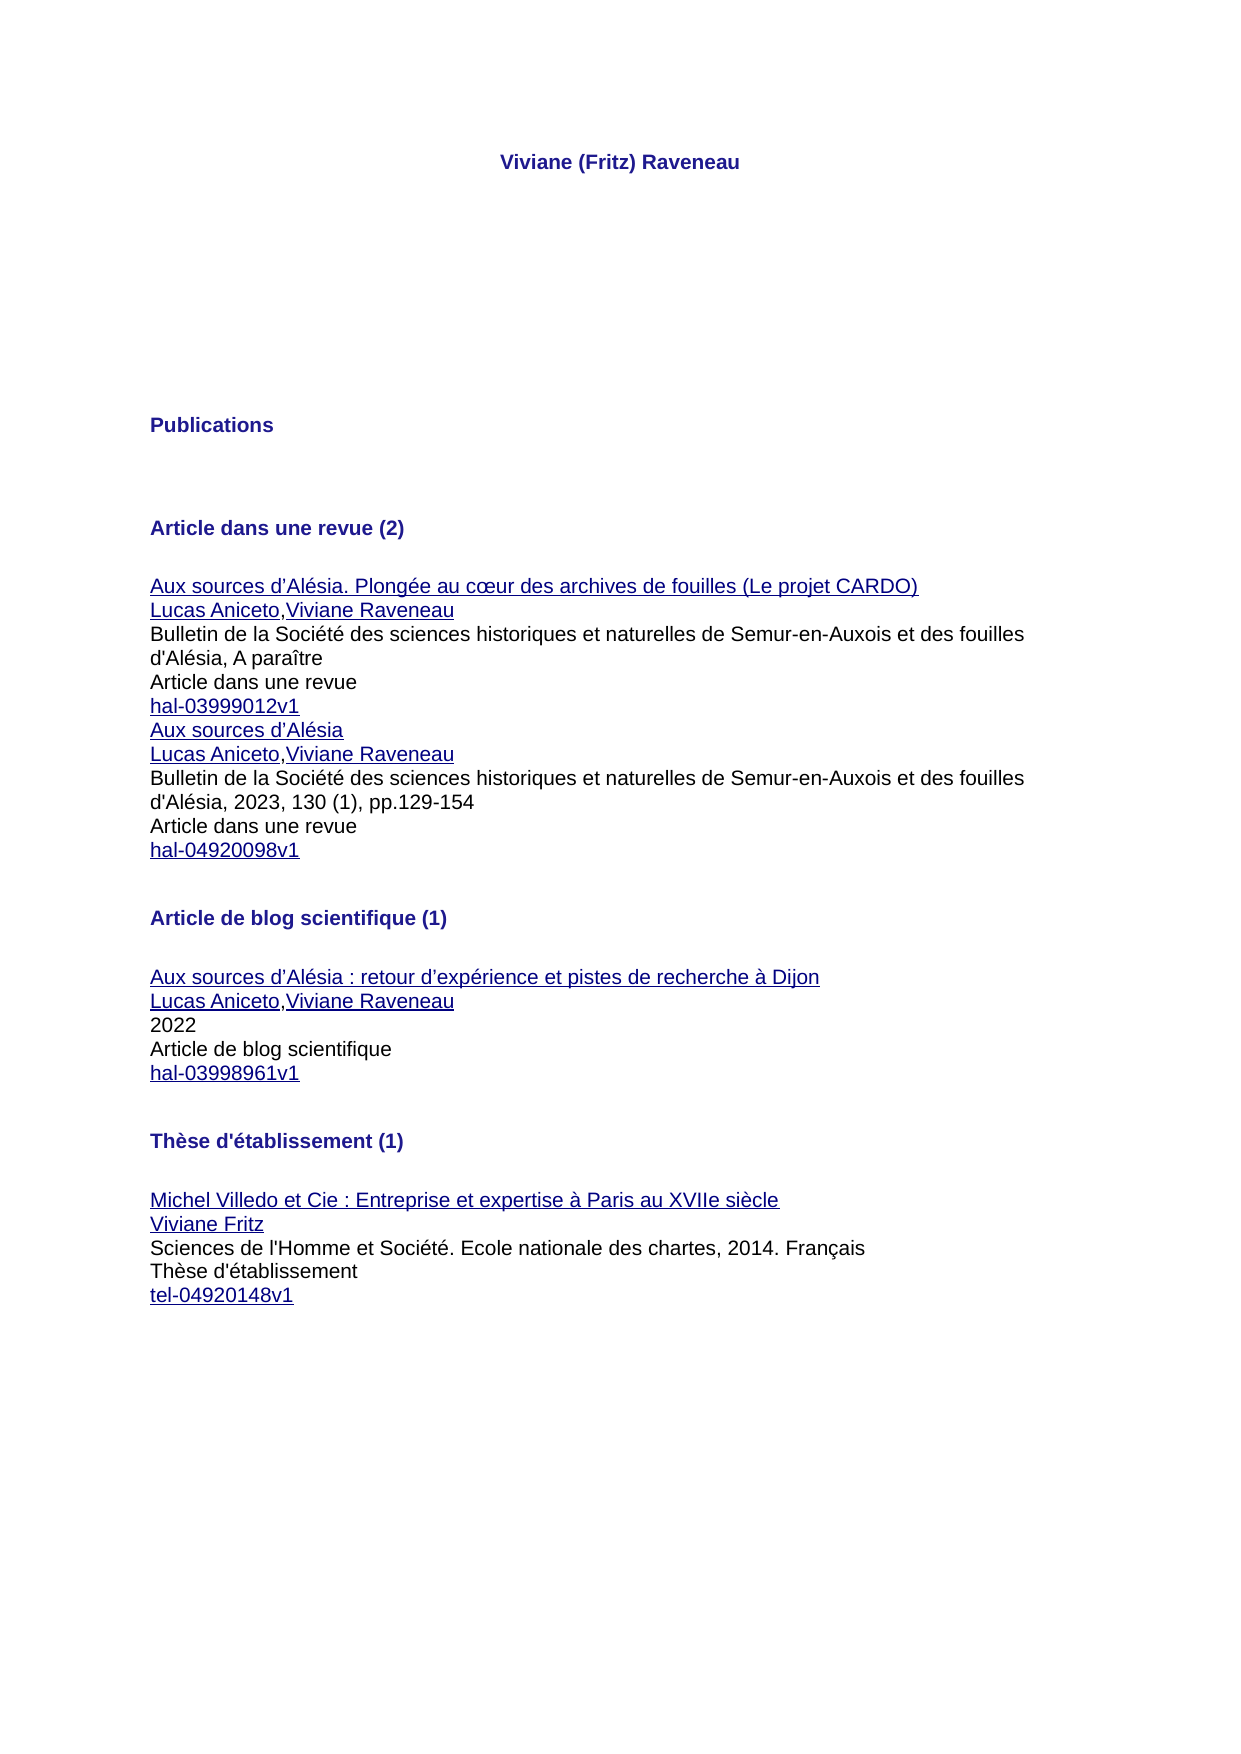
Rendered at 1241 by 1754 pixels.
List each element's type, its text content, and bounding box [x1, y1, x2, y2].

table_header Aux sources d’Alésia : retour d’expérience et pistes de recherche à Dijon Lucas Aniceto,Viviane Raveneau 2022 Article de blog scientifique hal-03998961v1 [150, 965, 1090, 1084]
subtitle Thèse d'établissement (1) [150, 1129, 1090, 1153]
subtitle Viviane (Fritz) Raveneau [150, 150, 1090, 174]
table_header Aux sources d’Alésia. Plongée au cœur des archives de fouilles (Le projet CARDO) Lucas Aniceto,Viviane Raveneau Bulletin de la Société des sciences historiques et naturelles de Semur-en-Auxois et des fouilles d'Alésia, A paraître Article dans une revue hal-03999012v1 [150, 574, 1090, 718]
subtitle Publications [150, 412, 1090, 436]
subtitle Article de blog scientifique (1) [150, 906, 1090, 930]
subtitle Article dans une revue (2) [150, 516, 1090, 539]
table_header Michel Villedo et Cie : Entreprise et expertise à Paris au XVIIe siècle Viviane Fritz Sciences de l'Homme et Société. Ecole nationale des chartes, 2014. Français Thèse d'établissement tel-04920148v1 [150, 1188, 1090, 1307]
table_cell Aux sources d’Alésia Lucas Aniceto,Viviane Raveneau Bulletin de la Société des sciences historiques et naturelles de Semur-en-Auxois et des fouilles d'Alésia, 2023, 130 (1), pp.129-154 Article dans une revue hal-04920098v1 [150, 718, 1090, 861]
